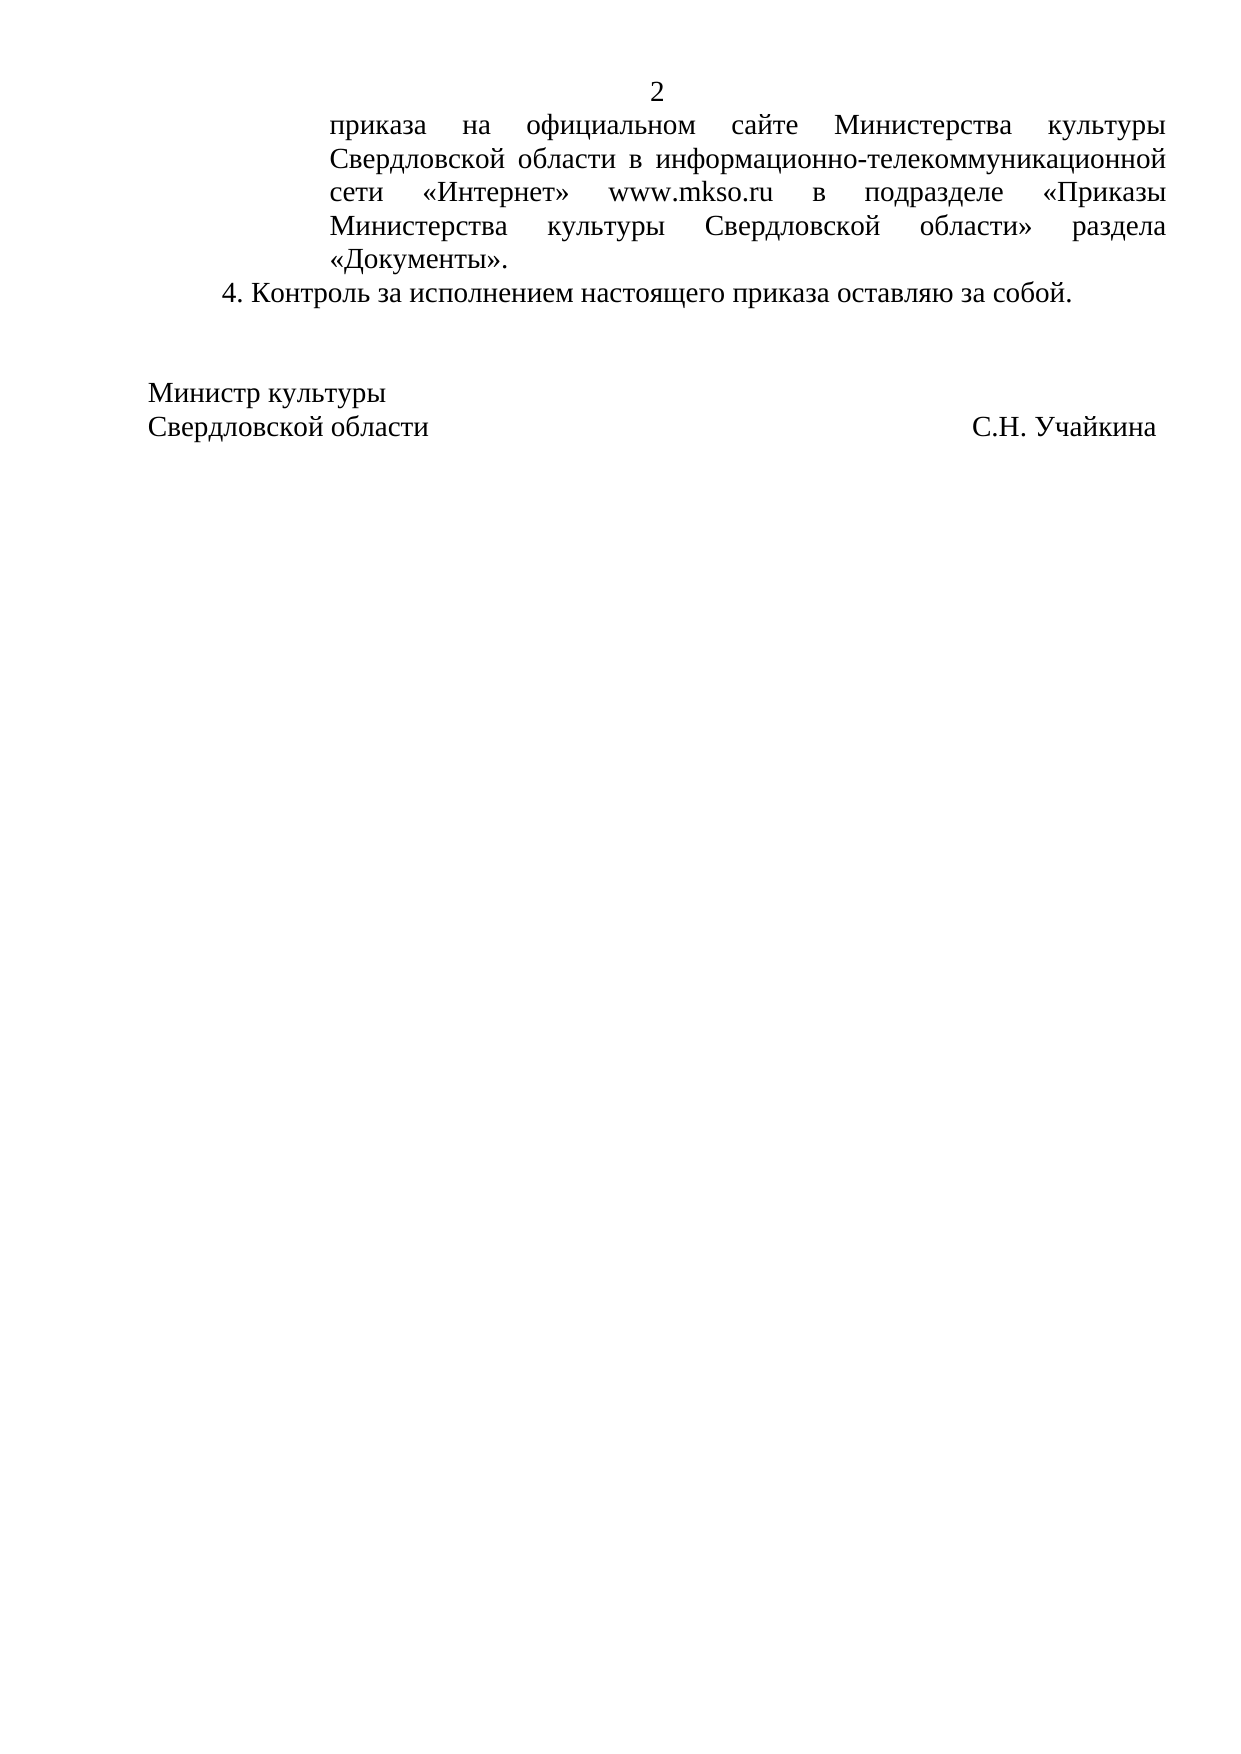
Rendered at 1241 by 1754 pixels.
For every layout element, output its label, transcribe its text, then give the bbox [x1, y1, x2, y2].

text Свердловской области С.Н. Учайкина [148, 409, 1167, 443]
list приказа на официальном сайте Министерства культуры Свердловской области в информационно-телекоммуникационной сети «Интернет» www.mkso.ru в подразделе «Приказы Министерства культуры Свердловской области» раздела «Документы». [221, 107, 1167, 275]
text Министр культуры [148, 376, 1167, 409]
text 4. Контроль за исполнением настоящего приказа оставляю за собой. [148, 275, 1167, 308]
